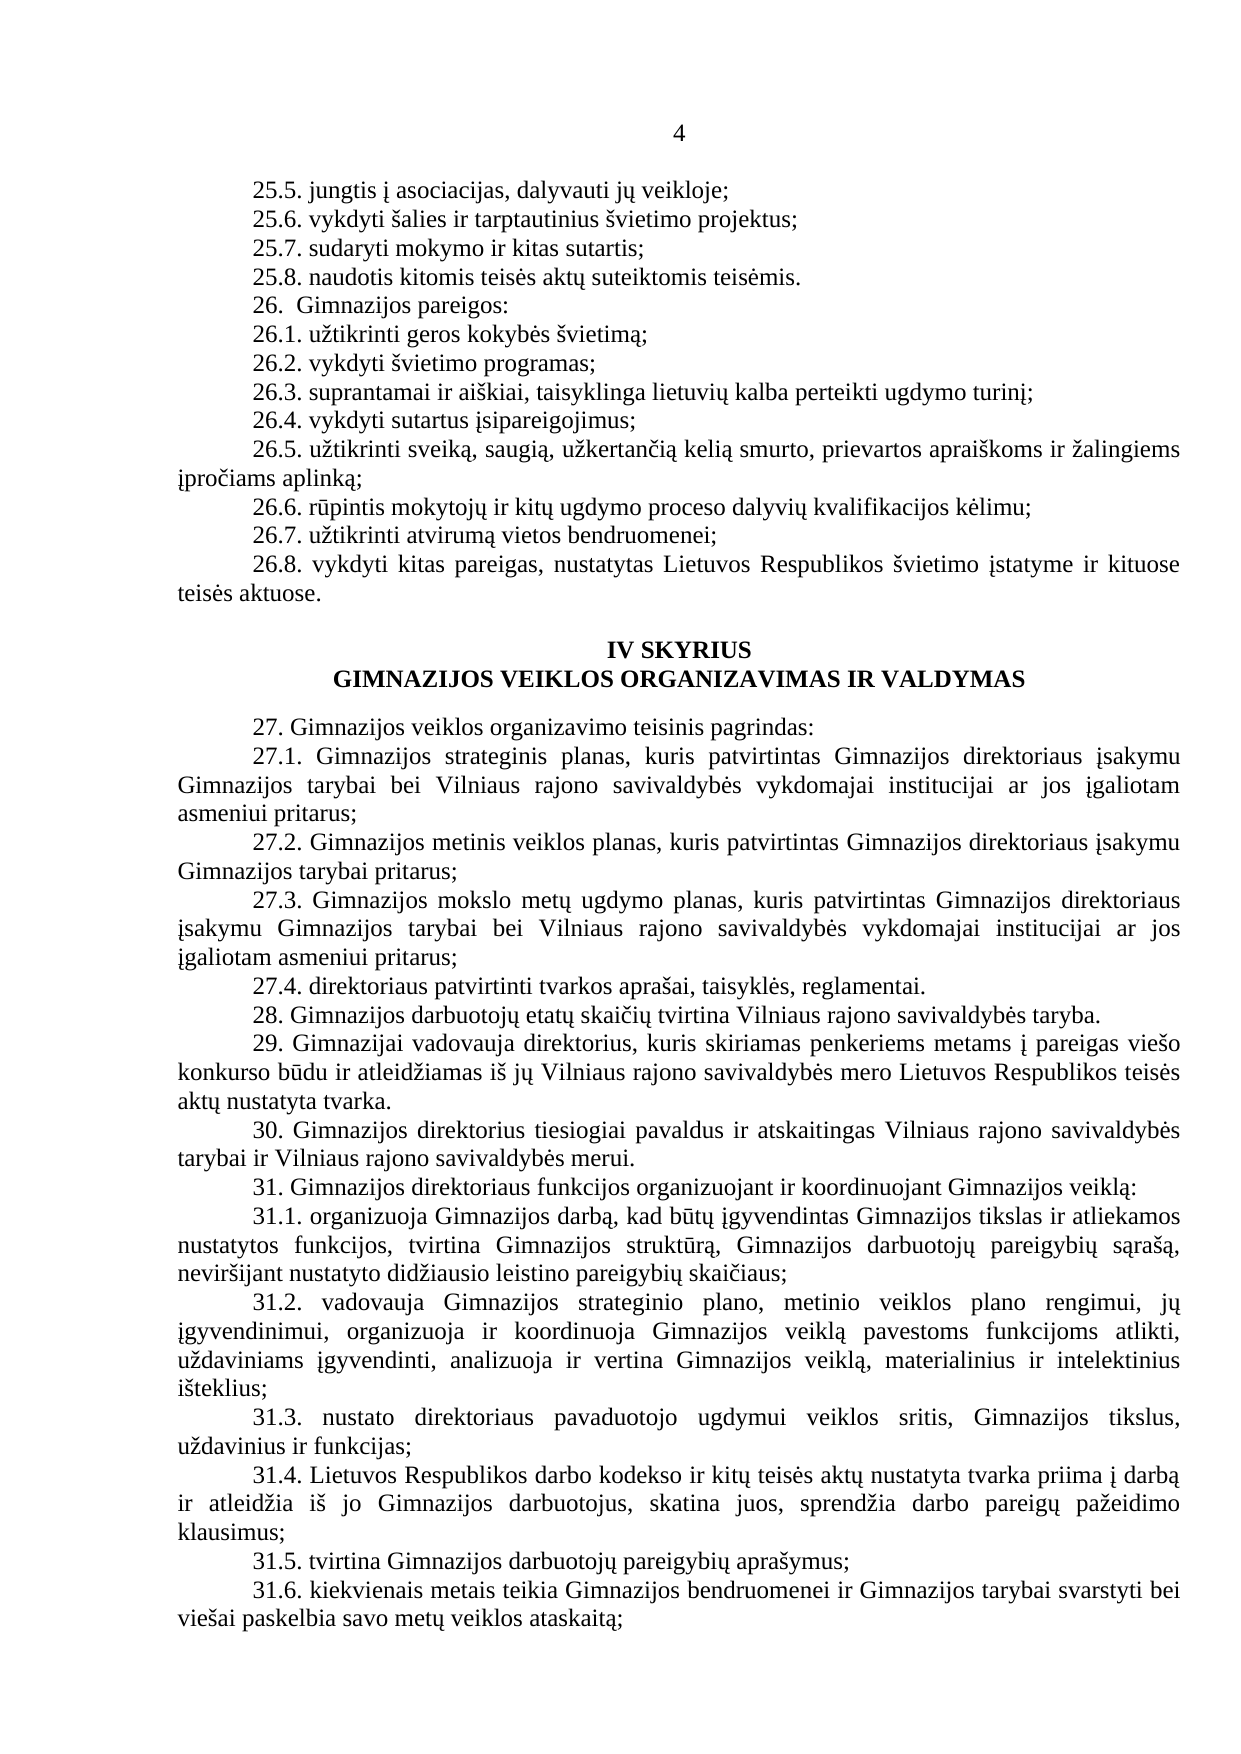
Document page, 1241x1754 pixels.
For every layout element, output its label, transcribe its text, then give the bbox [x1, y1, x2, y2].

text 27.1. Gimnazijos strateginis planas, kuris patvirtintas Gimnazijos direktoriaus įsakymu Gimnazijos tarybai bei Vilniaus rajono savivaldybės vykdomajai institucijai ar jos įgaliotam asmeniui pritarus; [177, 741, 1181, 827]
text IV SKYRIUS [177, 636, 1181, 664]
text 27.2. Gimnazijos metinis veiklos planas, kuris patvirtintas Gimnazijos direktoriaus įsakymu Gimnazijos tarybai pritarus; [177, 827, 1181, 885]
text 31. Gimnazijos direktoriaus funkcijos organizuojant ir koordinuojant Gimnazijos veiklą: [177, 1172, 1181, 1201]
text 25.8. naudotis kitomis teisės aktų suteiktomis teisėmis. [177, 262, 1181, 291]
text 31.6. kiekvienais metais teikia Gimnazijos bendruomenei ir Gimnazijos tarybai svarstyti bei viešai paskelbia savo metų veiklos ataskaitą; [177, 1575, 1181, 1632]
text 25.5. jungtis į asociacijas, dalyvauti jų veikloje; [252, 176, 1181, 204]
text 26.8. vykdyti kitas pareigas, nustatytas Lietuvos Respublikos švietimo įstatyme ir kituose teisės aktuose. [177, 549, 1181, 607]
text 31.3. nustato direktoriaus pavaduotojo ugdymui veiklos sritis, Gimnazijos tikslus, uždavinius ir funkcijas; [177, 1402, 1181, 1460]
text 26.3. suprantamai ir aiškiai, taisyklinga lietuvių kalba perteikti ugdymo turinį; [177, 377, 1181, 406]
text 26. Gimnazijos pareigos: [177, 291, 1181, 319]
text 31.2. vadovauja Gimnazijos strateginio plano, metinio veiklos plano rengimui, jų įgyvendinimui, organizuoja ir koordinuoja Gimnazijos veiklą pavestoms funkcijoms atlikti, uždaviniams įgyvendinti, analizuoja ir vertina Gimnazijos veiklą, materialinius ir intelektinius išteklius; [177, 1287, 1181, 1402]
text 26.7. užtikrinti atvirumą vietos bendruomenei; [177, 521, 1181, 549]
text 26.6. rūpintis mokytojų ir kitų ugdymo proceso dalyvių kvalifikacijos kėlimu; [177, 492, 1181, 521]
text 28. Gimnazijos darbuotojų etatų skaičių tvirtina Vilniaus rajono savivaldybės taryba. [177, 1000, 1181, 1028]
text 31.4. Lietuvos Respublikos darbo kodekso ir kitų teisės aktų nustatyta tvarka priima į darbą ir atleidžia iš jo Gimnazijos darbuotojus, skatina juos, sprendžia darbo pareigų pažeidimo klausimus; [177, 1460, 1181, 1546]
text GIMNAZIJOS VEIKLOS ORGANIZAVIMAS IR VALDYMAS [177, 664, 1181, 693]
text 26.2. vykdyti švietimo programas; [177, 348, 1181, 377]
text 29. Gimnazijai vadovauja direktorius, kuris skiriamas penkeriems metams į pareigas viešo konkurso būdu ir atleidžiamas iš jų Vilniaus rajono savivaldybės mero Lietuvos Respublikos teisės aktų nustatyta tvarka. [177, 1028, 1181, 1115]
text 27.3. Gimnazijos mokslo metų ugdymo planas, kuris patvirtintas Gimnazijos direktoriaus įsakymu Gimnazijos tarybai bei Vilniaus rajono savivaldybės vykdomajai institucijai ar jos įgaliotam asmeniui pritarus; [177, 885, 1181, 971]
text 25.7. sudaryti mokymo ir kitas sutartis; [177, 233, 1181, 262]
text 31.5. tvirtina Gimnazijos darbuotojų pareigybių aprašymus; [177, 1546, 1181, 1575]
text 25.6. vykdyti šalies ir tarptautinius švietimo projektus; [252, 204, 1181, 233]
text 31.1. organizuoja Gimnazijos darbą, kad būtų įgyvendintas Gimnazijos tikslas ir atliekamos nustatytos funkcijos, tvirtina Gimnazijos struktūrą, Gimnazijos darbuotojų pareigybių sąrašą, neviršijant nustatyto didžiausio leistino pareigybių skaičiaus; [177, 1201, 1181, 1287]
text 27. Gimnazijos veiklos organizavimo teisinis pagrindas: [177, 712, 1181, 741]
text 26.4. vykdyti sutartus įsipareigojimus; [177, 406, 1181, 434]
text 27.4. direktoriaus patvirtinti tvarkos aprašai, taisyklės, reglamentai. [177, 971, 1181, 1000]
text 26.1. užtikrinti geros kokybės švietimą; [177, 319, 1181, 348]
text 26.5. užtikrinti sveiką, saugią, užkertančią kelią smurto, prievartos apraiškoms ir žalingiems įpročiams aplinką; [177, 434, 1181, 492]
text 30. Gimnazijos direktorius tiesiogiai pavaldus ir atskaitingas Vilniaus rajono savivaldybės tarybai ir Vilniaus rajono savivaldybės merui. [177, 1115, 1181, 1172]
